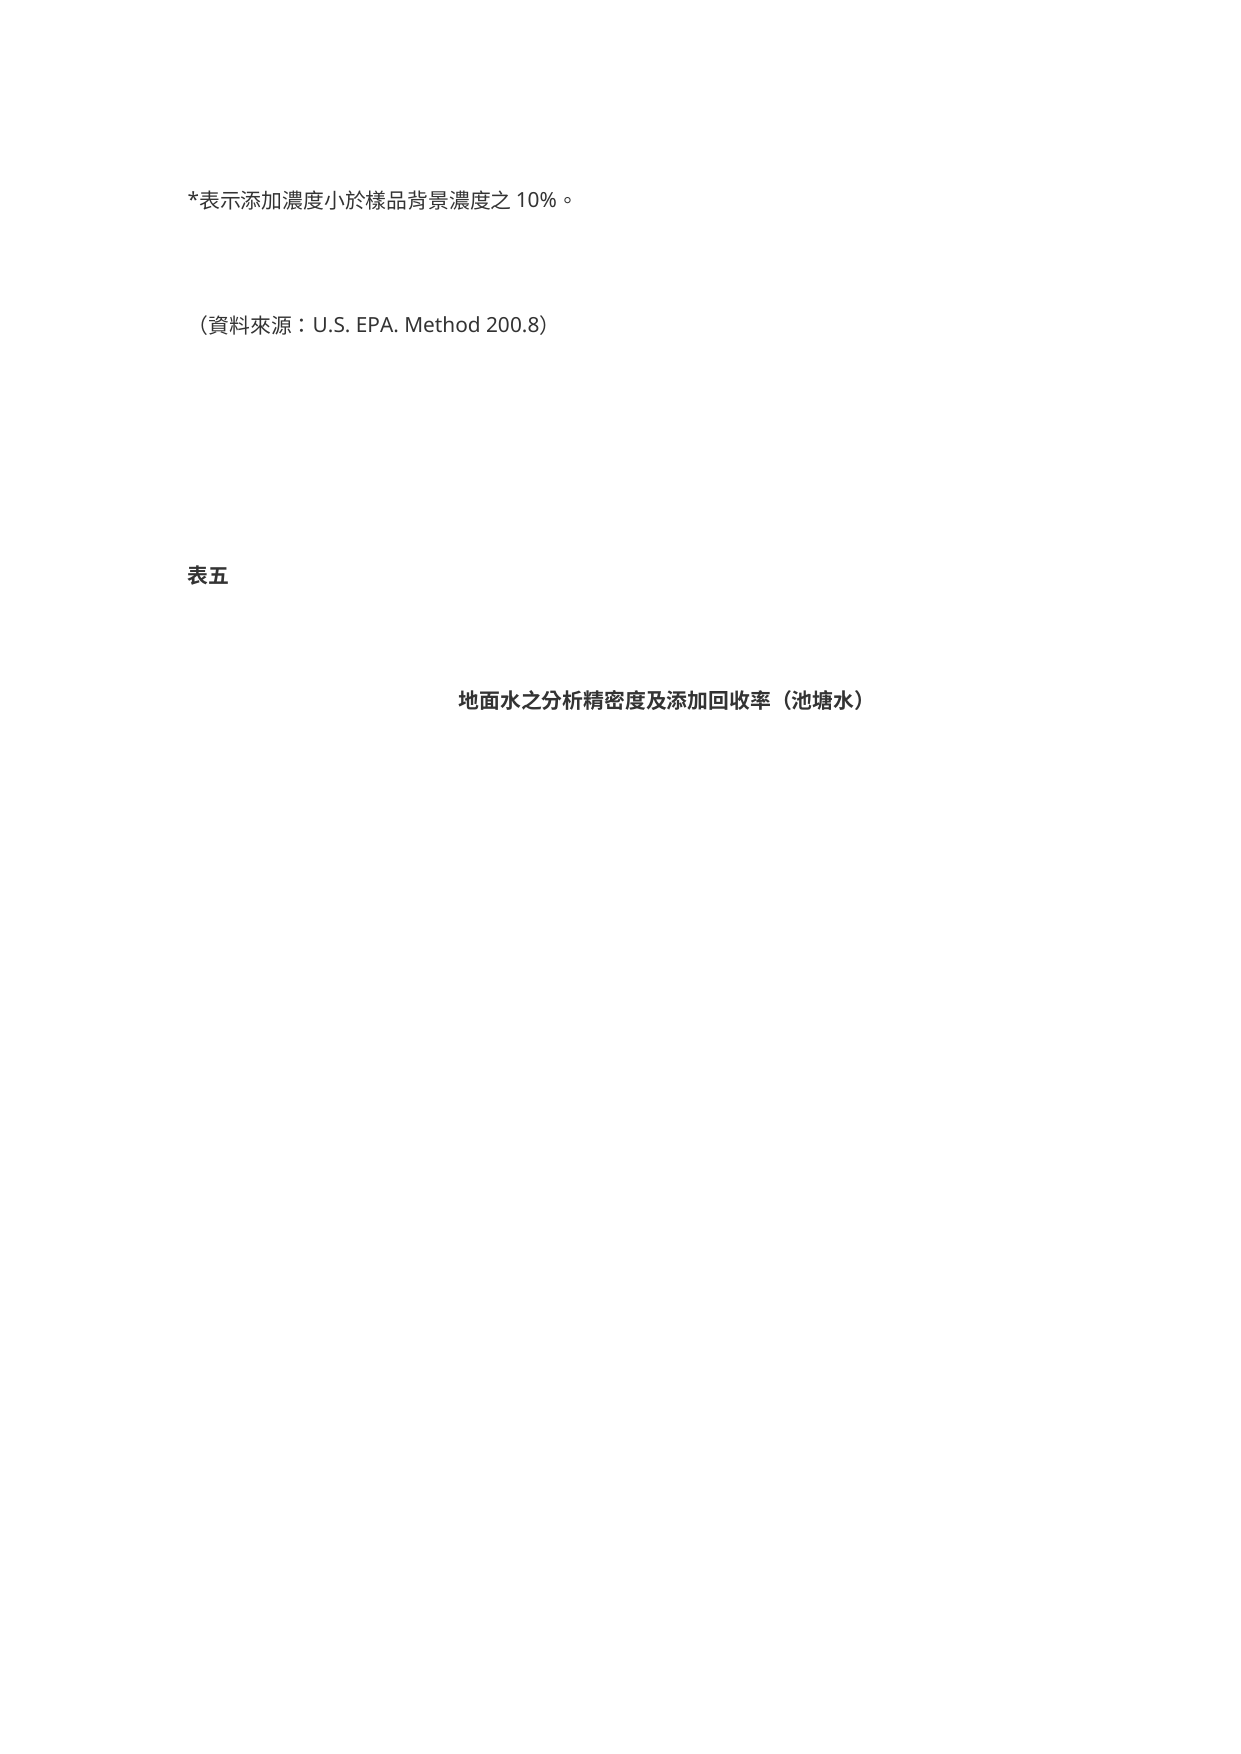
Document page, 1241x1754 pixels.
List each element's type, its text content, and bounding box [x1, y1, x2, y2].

text （資料來源：U.S. EPA. Method 200.8） [187, 283, 1053, 346]
text *表示添加濃度小於樣品背景濃度之10%。 [187, 158, 1053, 221]
text 地面水之分析精密度及添加回收率（池塘水） [187, 658, 1053, 721]
text 表五 [187, 533, 1053, 596]
